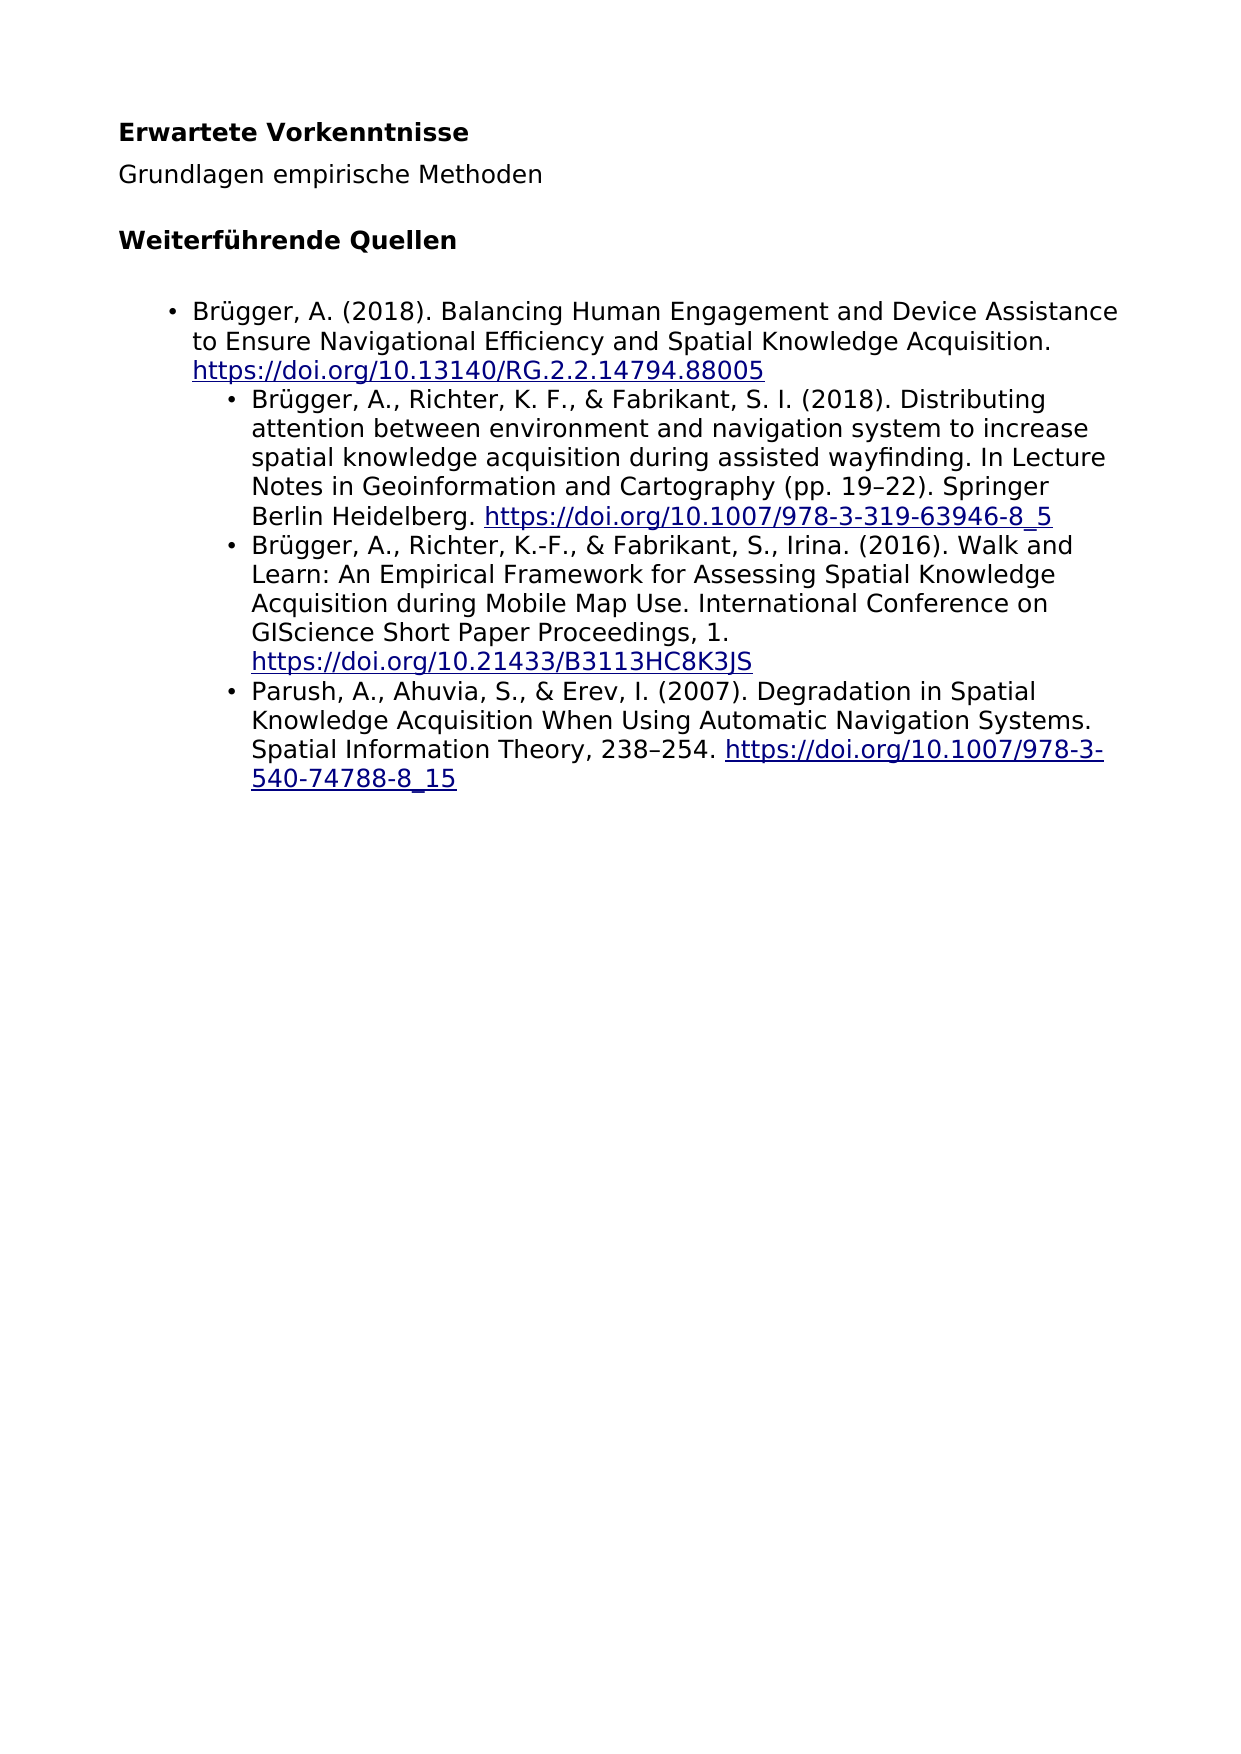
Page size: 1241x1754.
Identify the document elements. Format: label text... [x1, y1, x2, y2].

list Brügger, A., Richter, K.-F., & Fabrikant, S., Irina. (2016). Walk and Learn: An Empirical Framework for Assessing Spatial Knowledge Acquisition during Mobile Map Use. International Conference on GIScience Short Paper Proceedings, 1. https://doi.org/10.21433/B3113HC8K3JS [236, 531, 1122, 677]
subtitle Weiterführende Quellen [118, 226, 1122, 256]
subtitle Erwartete Vorkenntnisse [118, 118, 1122, 147]
list Brügger, A., Richter, K. F., & Fabrikant, S. I. (2018). Distributing attention between environment and navigation system to increase spatial knowledge acquisition during assisted wayfinding. In Lecture Notes in Geoinformation and Cartography (pp. 19–22). Springer Berlin Heidelberg. https://doi.org/10.1007/978-3-319-63946-8_5 [236, 385, 1122, 531]
list Brügger, A. (2018). Balancing Human Engagement and Device Assistance to Ensure Navigational Efficiency and Spatial Knowledge Acquisition. https://doi.org/10.13140/RG.2.2.14794.88005 [177, 298, 1122, 385]
list Parush, A., Ahuvia, S., & Erev, I. (2007). Degradation in Spatial Knowledge Acquisition When Using Automatic Navigation Systems. Spatial Information Theory, 238–254. https://doi.org/10.1007/978-3-540-74788-8_15 [236, 677, 1122, 793]
text Grundlagen empirische Methoden [118, 160, 1122, 189]
